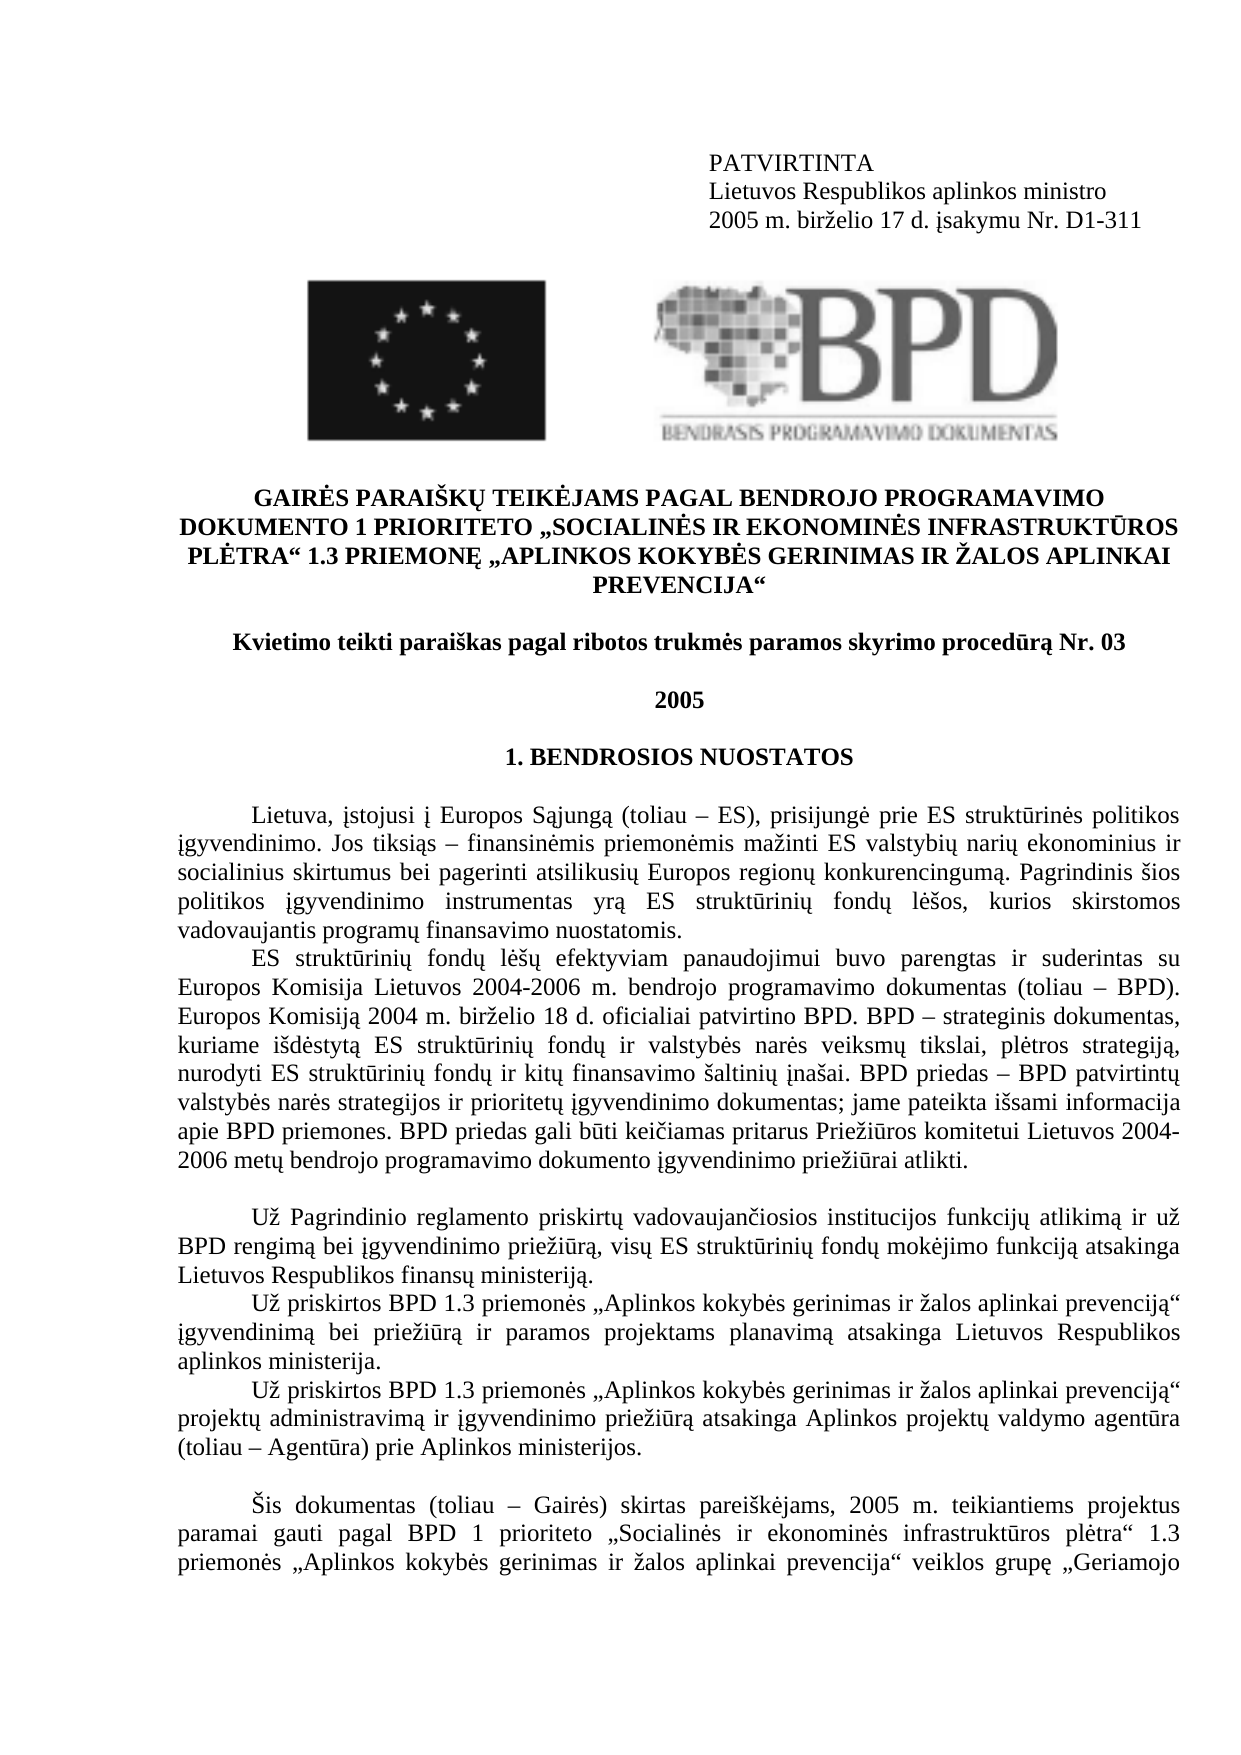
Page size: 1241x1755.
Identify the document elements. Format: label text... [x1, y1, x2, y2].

text PREVENCIJA“ [177, 570, 1181, 598]
text Lietuvos Respublikos aplinkos ministro [177, 176, 1181, 205]
text Kvietimo teikti paraiškas pagal ribotos trukmės paramos skyrimo procedūrą Nr. 03 [177, 627, 1181, 656]
text Už Pagrindinio reglamento priskirtų vadovaujančiosios institucijos funkcijų atlikimą ir už BPD rengimą bei įgyvendinimo priežiūrą, visų ES struktūrinių fondų mokėjimo funkciją atsakinga Lietuvos Respublikos finansų ministeriją. [177, 1202, 1181, 1288]
text Už priskirtos BPD 1.3 priemonės „Aplinkos kokybės gerinimas ir žalos aplinkai prevenciją“ projektų administravimą ir įgyvendinimo priežiūrą atsakinga Aplinkos projektų valdymo agentūra (toliau – Agentūra) prie Aplinkos ministerijos. [177, 1375, 1181, 1461]
text Šis dokumentas (toliau – Gairės) skirtas pareiškėjams, 2005 m. teikiantiems projektus paramai gauti pagal BPD 1 prioriteto „Socialinės ir ekonominės infrastruktūros plėtra“ 1.3 priemonės „Aplinkos kokybės gerinimas ir žalos aplinkai prevencija“ veiklos grupę „Geriamojo [177, 1490, 1181, 1576]
text 2005 [177, 685, 1181, 713]
text PATVIRTINTA [177, 148, 1181, 176]
text 1. BENDROSIOS NUOSTATOS [177, 742, 1181, 771]
text Už priskirtos BPD 1.3 priemonės „Aplinkos kokybės gerinimas ir žalos aplinkai prevenciją“ įgyvendinimą bei priežiūrą ir paramos projektams planavimą atsakinga Lietuvos Respublikos aplinkos ministerija. [177, 1288, 1181, 1375]
text Lietuva, įstojusi į Europos Sąjungą (toliau – ES), prisijungė prie ES struktūrinės politikos įgyvendinimo. Jos tiksiąs – finansinėmis priemonėmis mažinti ES valstybių narių ekonominius ir socialinius skirtumus bei pagerinti atsilikusių Europos regionų konkurencingumą. Pagrindinis šios politikos įgyvendinimo instrumentas yrą ES struktūrinių fondų lėšos, kurios skirstomos vadovaujantis programų finansavimo nuostatomis. [177, 800, 1181, 943]
text ES struktūrinių fondų lėšų efektyviam panaudojimui buvo parengtas ir suderintas su Europos Komisija Lietuvos 2004-2006 m. bendrojo programavimo dokumentas (toliau – BPD). Europos Komisiją 2004 m. birželio 18 d. oficialiai patvirtino BPD. BPD – strateginis dokumentas, kuriame išdėstytą ES struktūrinių fondų ir valstybės narės veiksmų tikslai, plėtros strategiją, nurodyti ES struktūrinių fondų ir kitų finansavimo šaltinių įnašai. BPD priedas – BPD patvirtintų valstybės narės strategijos ir prioritetų įgyvendinimo dokumentas; jame pateikta išsami informacija apie BPD priemones. BPD priedas gali būti keičiamas pritarus Priežiūros komitetui Lietuvos 2004-2006 metų bendrojo programavimo dokumento įgyvendinimo priežiūrai atlikti. [177, 943, 1181, 1173]
text 2005 m. birželio 17 d. įsakymu Nr. D1-311 [177, 205, 1181, 234]
text GAIRĖS PARAIŠKŲ TEIKĖJAMS PAGAL BENDROJO PROGRAMAVIMO DOKUMENTO 1 PRIORITETO „SOCIALINĖS IR EKONOMINĖS INFRASTRUKTŪROS PLĖTRA“ 1.3 PRIEMONĘ „APLINKOS KOKYBĖS GERINIMAS IR ŽALOS APLINKAI [177, 483, 1181, 570]
